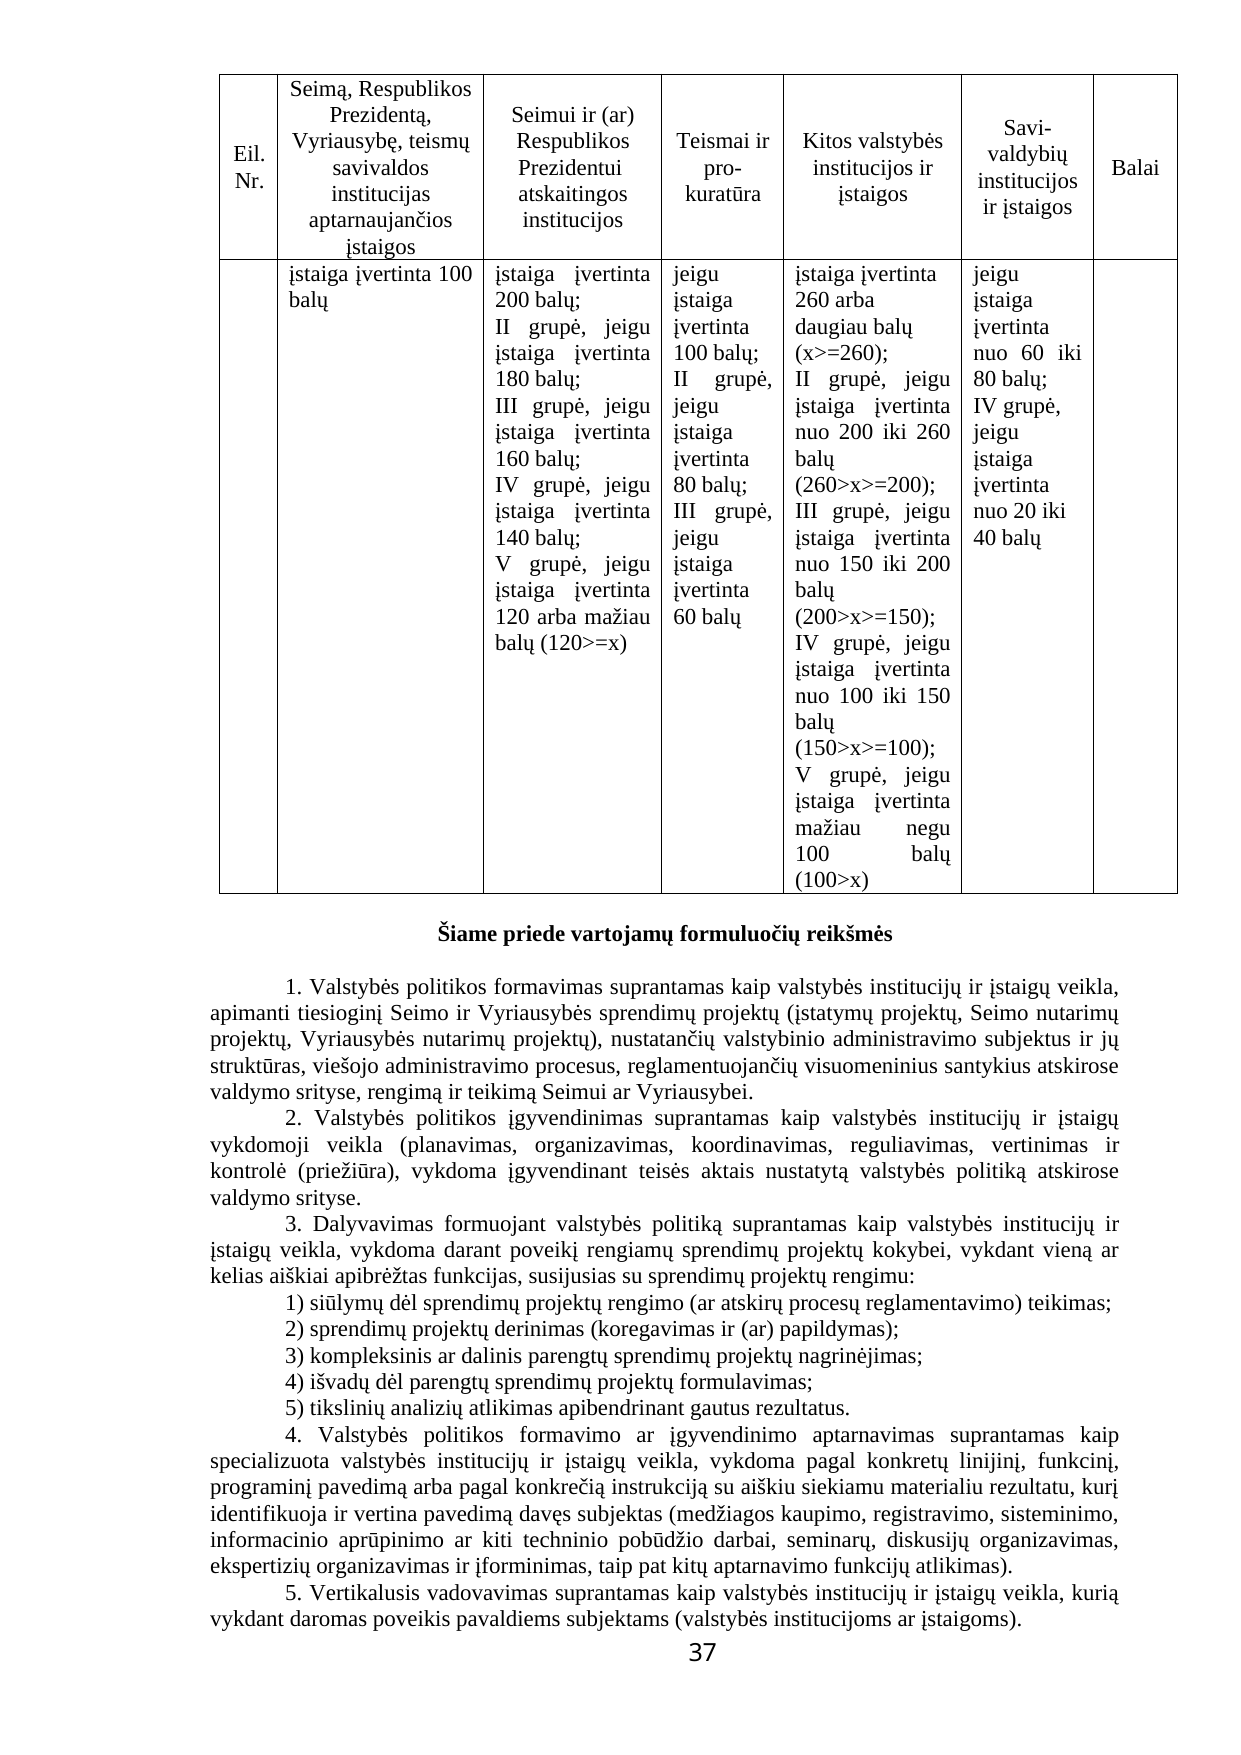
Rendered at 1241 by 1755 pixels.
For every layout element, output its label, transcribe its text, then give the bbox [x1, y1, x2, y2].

table_cell jeigu įstaiga įvertinta nuo 60 iki 80 balų; IV grupė, jeigu įstaiga įvertinta nuo 20 iki 40 balų [962, 260, 1093, 893]
text 1) siūlymų dėl sprendimų projektų rengimo (ar atskirų procesų reglamentavimo) teikimas; [210, 1289, 1120, 1315]
text 4) išvadų dėl parengtų sprendimų projektų formulavimas; [210, 1368, 1120, 1394]
text 5. Vertikalusis vadovavimas suprantamas kaip valstybės institucijų ir įstaigų veikla, kurią vykdant daromas poveikis pavaldiems subjektams (valstybės institucijoms ar įstaigoms). [210, 1579, 1120, 1632]
table_header Seimą, Respublikos Prezidentą, Vyriausybę, teismų savivaldos institucijas aptarnaujančios įstaigos [278, 75, 483, 259]
table_cell [1094, 260, 1177, 893]
text 3) kompleksinis ar dalinis parengtų sprendimų projektų nagrinėjimas; [210, 1342, 1120, 1368]
text Šiame priede vartojamų formuluočių reikšmės [210, 920, 1120, 946]
table_cell įstaiga įvertinta 100 balų [278, 260, 483, 893]
text 1. Valstybės politikos formavimas suprantamas kaip valstybės institucijų ir įstaigų veikla, apimanti tiesioginį Seimo ir Vyriausybės sprendimų projektų (įstatymų projektų, Seimo nutarimų projektų, Vyriausybės nutarimų projektų), nustatančių valstybinio administravimo subjektus ir jų struktūras, viešojo administravimo procesus, reglamentuojančių visuomeninius santykius atskirose valdymo srityse, rengimą ir teikimą Seimui ar Vyriausybei. [210, 973, 1120, 1104]
table_cell įstaiga įvertinta 200 balų; II grupė, jeigu įstaiga įvertinta 180 balų; III grupė, jeigu įstaiga įvertinta 160 balų; IV grupė, jeigu įstaiga įvertinta 140 balų; V grupė, jeigu įstaiga įvertinta 120 arba mažiau balų (120>=x) [484, 260, 661, 893]
table_cell [220, 260, 277, 893]
table_header Eil. Nr. [220, 75, 277, 259]
text 2) sprendimų projektų derinimas (koregavimas ir (ar) papildymas); [210, 1315, 1120, 1342]
table_header Seimui ir (ar) Respublikos Prezidentui atskaitingos institucijos [484, 75, 661, 259]
text 4. Valstybės politikos formavimo ar įgyvendinimo aptarnavimas suprantamas kaip specializuota valstybės institucijų ir įstaigų veikla, vykdoma pagal konkretų linijinį, funkcinį, programinį pavedimą arba pagal konkrečią instrukciją su aiškiu siekiamu materialiu rezultatu, kurį identifikuoja ir vertina pavedimą davęs subjektas (medžiagos kaupimo, registravimo, sisteminimo, informacinio aprūpinimo ar kiti techninio pobūdžio darbai, seminarų, diskusijų organizavimas, ekspertizių organizavimas ir įforminimas, taip pat kitų aptarnavimo funkcijų atlikimas). [210, 1421, 1120, 1579]
table_header Savi-valdybių institucijos ir įstaigos [962, 75, 1093, 259]
table_cell įstaiga įvertinta 260 arba daugiau balų (x>=260); II grupė, jeigu įstaiga įvertinta nuo 200 iki 260 balų (260>x>=200); III grupė, jeigu įstaiga įvertinta nuo 150 iki 200 balų (200>x>=150); IV grupė, jeigu įstaiga įvertinta nuo 100 iki 150 balų (150>x>=100); V grupė, jeigu įstaiga įvertinta mažiau negu 100 balų (100>x) [784, 260, 961, 893]
text 2. Valstybės politikos įgyvendinimas suprantamas kaip valstybės institucijų ir įstaigų vykdomoji veikla (planavimas, organizavimas, koordinavimas, reguliavimas, vertinimas ir kontrolė (priežiūra), vykdoma įgyvendinant teisės aktais nustatytą valstybės politiką atskirose valdymo srityse. [210, 1104, 1120, 1210]
table_header Teismai ir pro-kuratūra [662, 75, 783, 259]
table_header Balai [1094, 75, 1177, 259]
table_header Kitos valstybės institucijos ir įstaigos [784, 75, 961, 259]
text 5) tikslinių analizių atlikimas apibendrinant gautus rezultatus. [210, 1394, 1120, 1421]
table_cell jeigu įstaiga įvertinta 100 balų; II grupė, jeigu įstaiga įvertinta 80 balų; III grupė, jeigu įstaiga įvertinta 60 balų [662, 260, 783, 893]
text 3. Dalyvavimas formuojant valstybės politiką suprantamas kaip valstybės institucijų ir įstaigų veikla, vykdoma darant poveikį rengiamų sprendimų projektų kokybei, vykdant vieną ar kelias aiškiai apibrėžtas funkcijas, susijusias su sprendimų projektų rengimu: [210, 1210, 1120, 1289]
